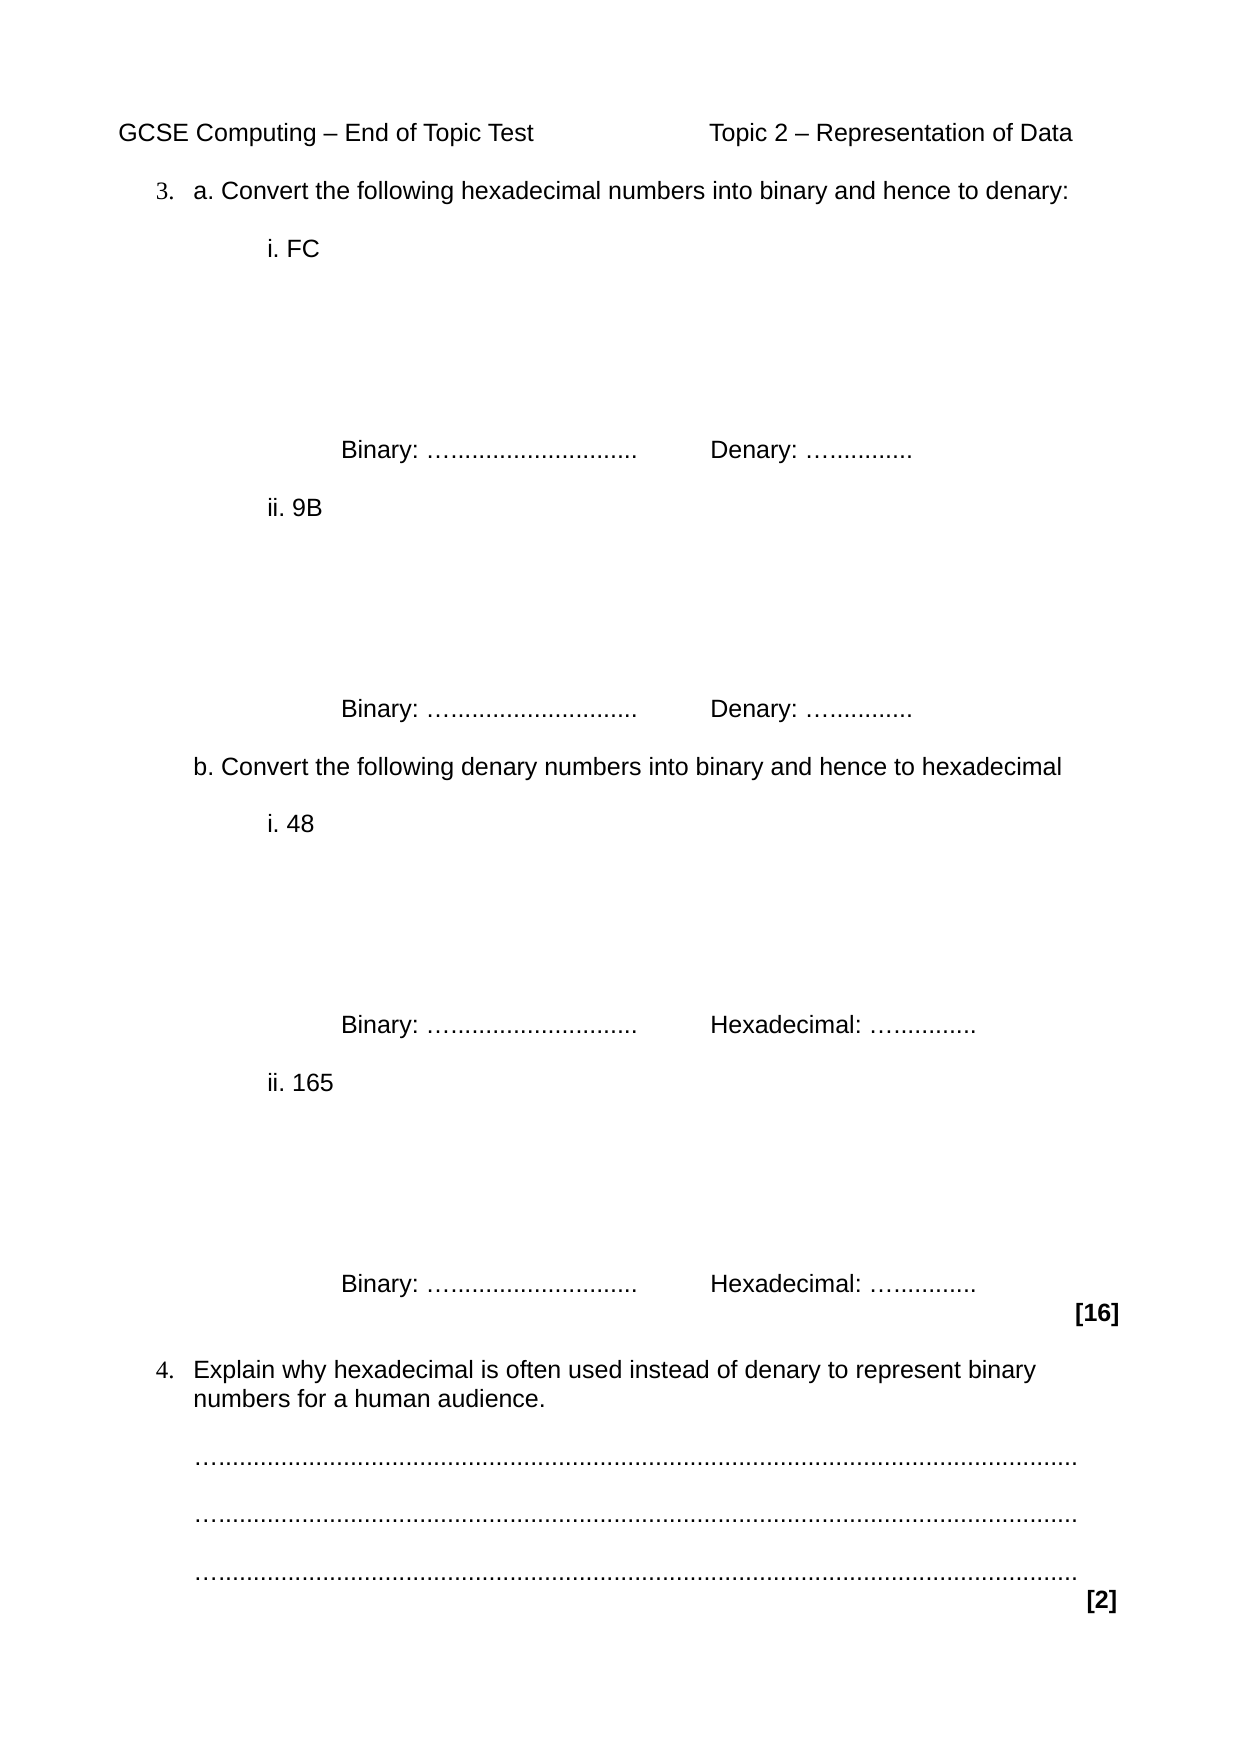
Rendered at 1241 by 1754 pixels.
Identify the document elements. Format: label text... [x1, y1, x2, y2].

list Explain why hexadecimal is often used instead of denary to represent binary numbers for a human audience. …............................................................................................................................ …............................................................................................................................ …............................................................................................................................ [2] [156, 1355, 1122, 1614]
list a. Convert the following hexadecimal numbers into binary and hence to denary: i. FC Binary: …........................... Denary: …............ ii. 9B Binary: …........................... Denary: …............ b. Convert the following denary numbers into binary and hence to hexadecimal i. 48 Binary: …........................... Hexadecimal: …............ ii. 165 Binary: …........................... Hexadecimal: …............ [16] [156, 176, 1122, 1355]
